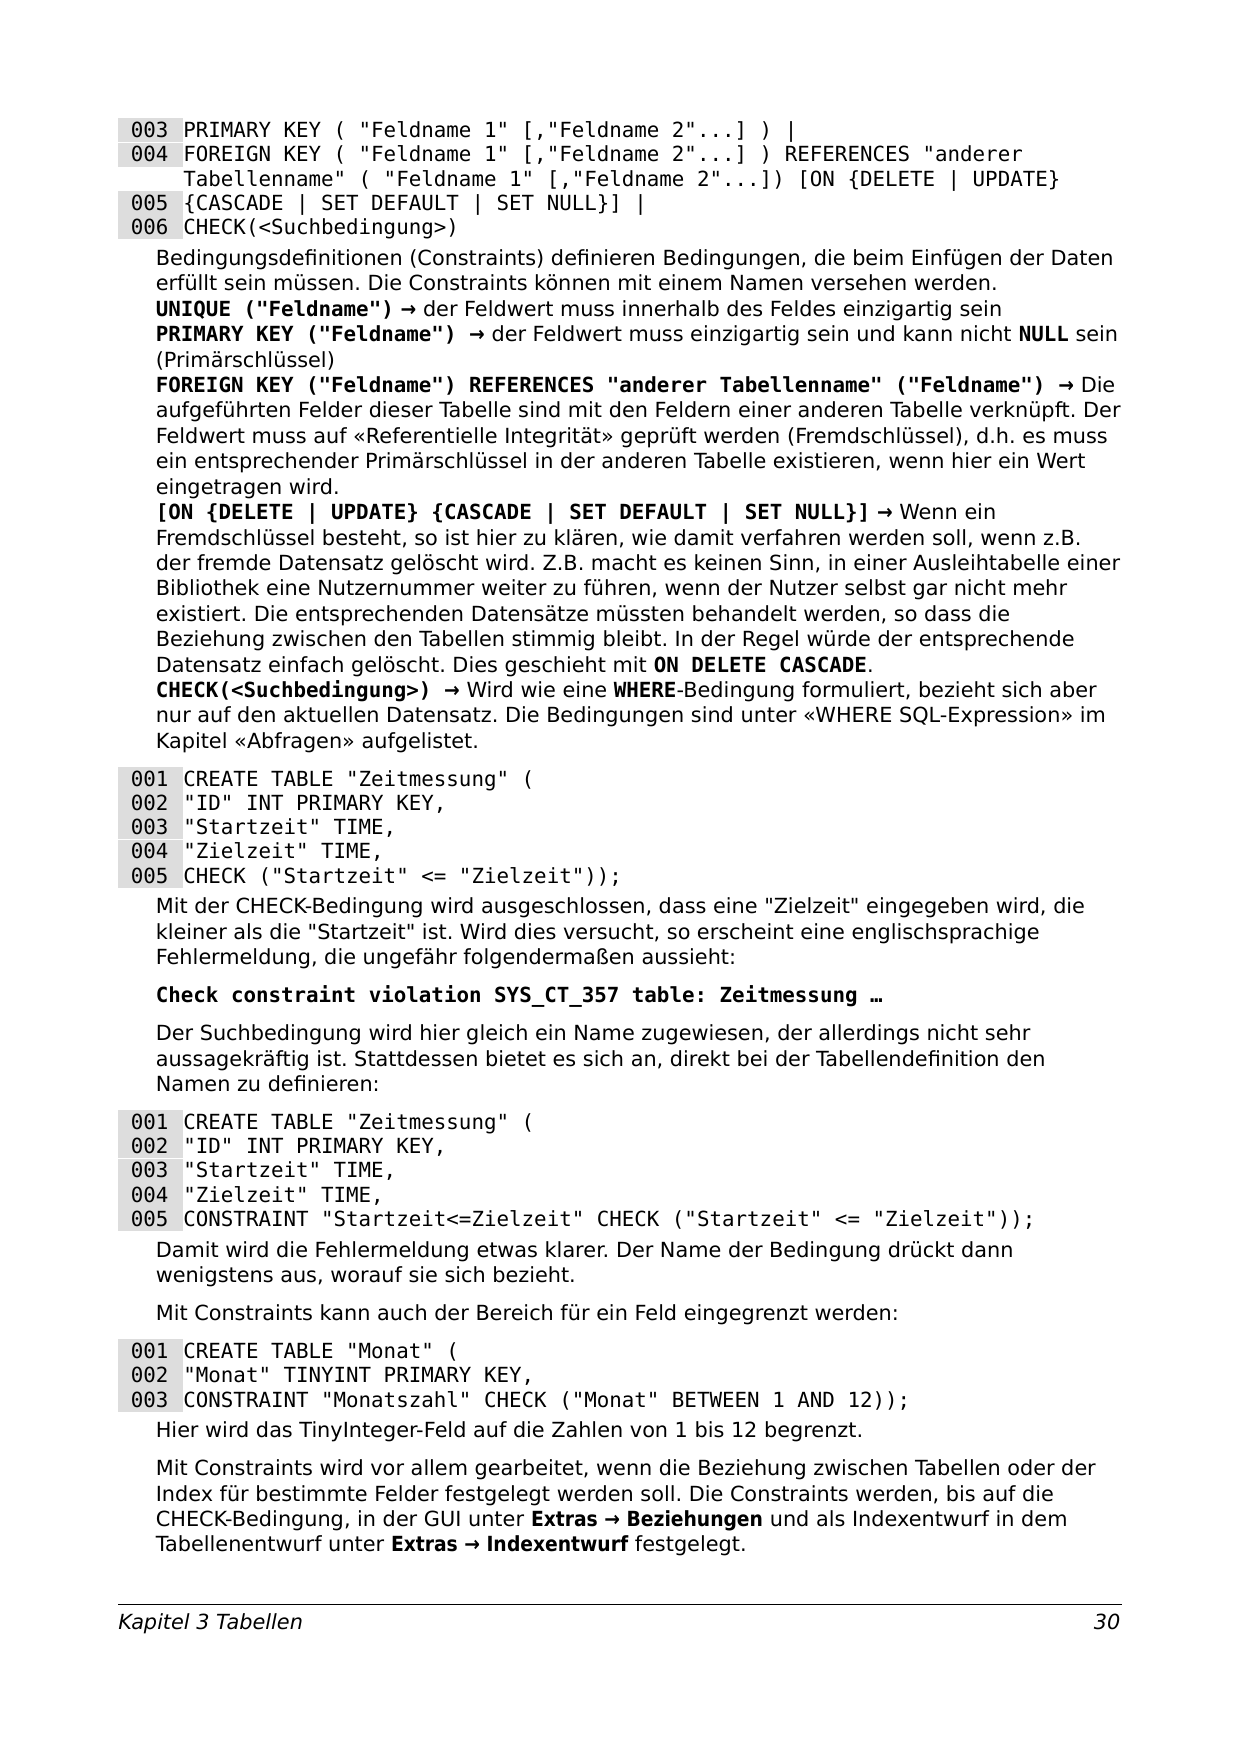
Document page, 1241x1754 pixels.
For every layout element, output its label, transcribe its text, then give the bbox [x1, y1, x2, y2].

list CONSTRAINT "Startzeit<=Zielzeit" CHECK ("Startzeit" <= "Zielzeit")); [183, 1207, 1122, 1231]
list "Monat" TINYINT PRIMARY KEY, [183, 1363, 1122, 1388]
list "Startzeit" TIME, [183, 815, 1122, 839]
list FOREIGN KEY ( "Feldname 1" [,"Feldname 2"...] ) REFERENCES "anderer Tabellenname" ( "Feldname 1" [,"Feldname 2"...]) [ON {DELETE | UPDATE} [118, 142, 1122, 191]
text Mit Constraints kann auch der Bereich für ein Feld eingegrenzt werden: [156, 1301, 1122, 1325]
list CHECK(<Suchbedingung>) [183, 215, 1122, 239]
list "Zielzeit" TIME, [118, 839, 1122, 864]
list CREATE TABLE "Zeitmessung" ( [183, 1110, 1122, 1134]
list CREATE TABLE "Zeitmessung" ( [183, 767, 1122, 791]
text Hier wird das TinyInteger-Feld auf die Zahlen von 1 bis 12 begrenzt. [156, 1418, 1122, 1443]
text Check constraint violation SYS_CT_357 table: Zeitmessung … [156, 983, 1122, 1008]
list "Zielzeit" TIME, [183, 1183, 1122, 1207]
list CONSTRAINT "Monatszahl" CHECK ("Monat" BETWEEN 1 AND 12)); [183, 1388, 1122, 1412]
text Bedingungsdefinitionen (Constraints) definieren Bedingungen, die beim Einfügen der Daten erfüllt sein müssen. Die Constraints können mit einem Namen versehen werden. UNIQUE ("Feldname") → der Feldwert muss innerhalb des Feldes einzigartig sein PRIMARY KEY ("Feldname") → der Feldwert muss einzigartig sein und kann nicht NULL sein (Primärschlüssel) FOREIGN KEY ("Feldname") REFERENCES "anderer Tabellenname" ("Feldname") → Die aufgeführten Felder dieser Tabelle sind mit den Feldern einer anderen Tabelle verknüpft. Der Feldwert muss auf «Referentielle Integrität» geprüft werden (Fremdschlüssel), d.h. es muss ein entsprechender Primärschlüssel in der anderen Tabelle existieren, wenn hier ein Wert eingetragen wird. [ON {DELETE | UPDATE} {CASCADE | SET DEFAULT | SET NULL}] → Wenn ein Fremdschlüssel besteht, so ist hier zu klären, wie damit verfahren werden soll, wenn z.B. der fremde Datensatz gelöscht wird. Z.B. macht es keinen Sinn, in einer Ausleihtabelle einer Bibliothek eine Nutzernummer weiter zu führen, wenn der Nutzer selbst gar nicht mehr existiert. Die entsprechenden Datensätze müssten behandelt werden, so dass die Beziehung zwischen den Tabellen stimmig bleibt. In der Regel würde der entsprechende Datensatz einfach gelöscht. Dies geschieht mit ON DELETE CASCADE. CHECK(<Suchbedingung>) → Wird wie eine WHERE-Bedingung formuliert, bezieht sich aber nur auf den aktuellen Datensatz. Die Bedingungen sind unter «WHERE SQL-Expression» im Kapitel «Abfragen» aufgelistet. [156, 246, 1122, 753]
list PRIMARY KEY ( "Feldname 1" [,"Feldname 2"...] ) | [183, 118, 1122, 142]
list CHECK ("Startzeit" <= "Zielzeit")); [183, 864, 1122, 888]
text Mit Constraints wird vor allem gearbeitet, wenn die Beziehung zwischen Tabellen oder der Index für bestimmte Felder festgelegt werden soll. Die Constraints werden, bis auf die CHECK-Bedingung, in der GUI unter Extras → Beziehungen und als Indexentwurf in dem Tabellenentwurf unter Extras → Indexentwurf festgelegt. [156, 1456, 1122, 1557]
list "ID" INT PRIMARY KEY, [183, 1134, 1122, 1158]
list CREATE TABLE "Monat" ( [183, 1339, 1122, 1363]
text Damit wird die Fehlermeldung etwas klarer. Der Name der Bedingung drückt dann wenigstens aus, worauf sie sich bezieht. [156, 1238, 1122, 1287]
list "ID" INT PRIMARY KEY, [183, 791, 1122, 815]
text Der Suchbedingung wird hier gleich ein Name zugewiesen, der allerdings nicht sehr aussagekräftig ist. Stattdessen bietet es sich an, direkt bei der Tabellendefinition den Namen zu definieren: [156, 1021, 1122, 1096]
list "Startzeit" TIME, [118, 1158, 1122, 1183]
text Mit der CHECK-Bedingung wird ausgeschlossen, dass eine "Zielzeit" eingegeben wird, die kleiner als die "Startzeit" ist. Wird dies versucht, so erscheint eine englischsprachige Fehlermeldung, die ungefähr folgendermaßen aussieht: [156, 894, 1122, 970]
list {CASCADE | SET DEFAULT | SET NULL}] | [183, 191, 1122, 215]
